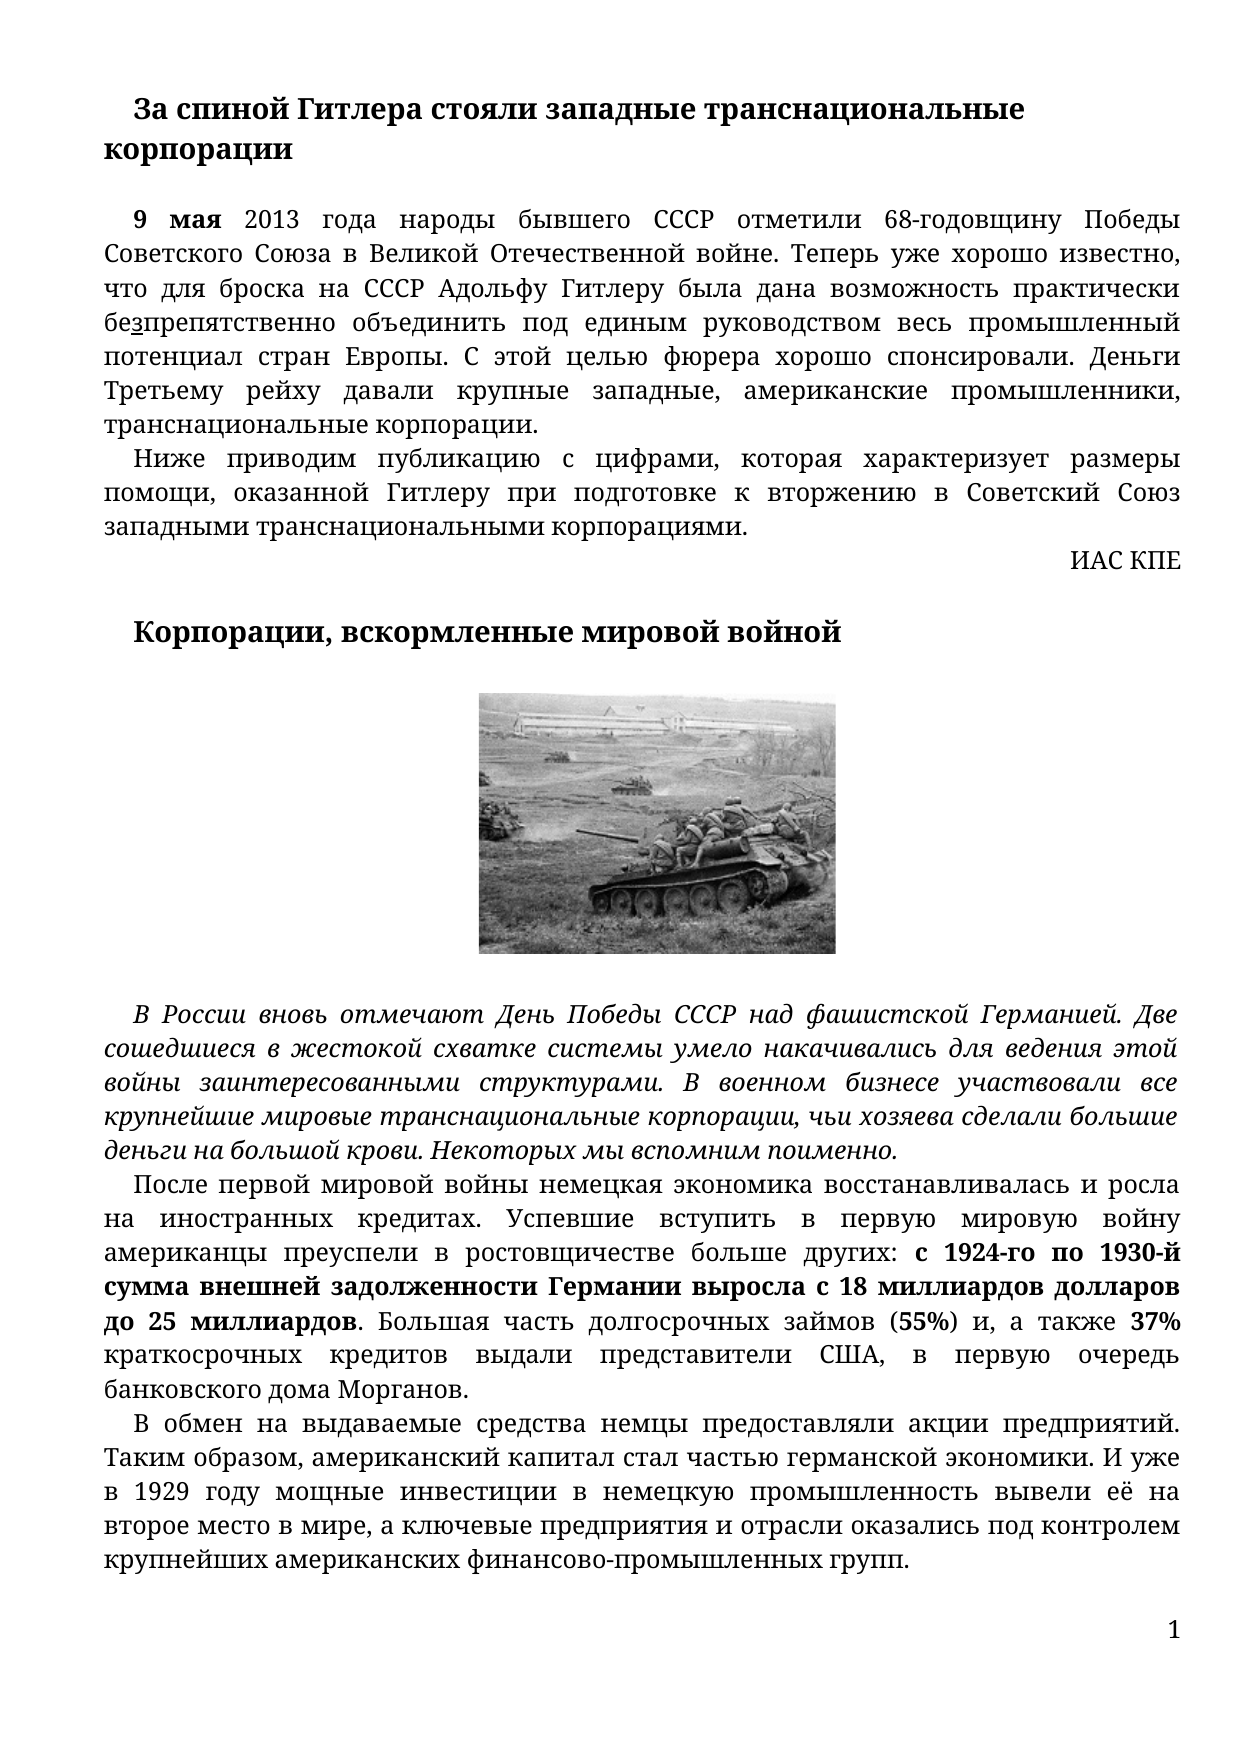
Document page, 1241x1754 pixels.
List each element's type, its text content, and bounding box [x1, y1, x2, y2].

text Корпорации, вскормленные мировой войной [103, 611, 1181, 651]
text В России вновь отмечают День Победы СССР над фашистской Германией. Две сошедшиеся в жестокой схватке системы умело накачивались для ведения этой войны заинтересованными структурами. В военном бизнесе участвовали все крупнейшие мировые транснациональные корпорации, чьи хозяева сделали большие деньги на большой крови. Некоторых мы вспомним поименно. [103, 997, 1181, 1167]
text После первой мировой войны немецкая экономика восстанавливалась и росла на иностранных кредитах. Успевшие вступить в первую мировую войну американцы преуспели в ростовщичестве больше других: с 1924-го по 1930-й сумма внешней задолженности Германии выросла с 18 миллиардов долларов до 25 миллиардов. Большая часть долгосрочных займов (55%) и, а также 37% краткосрочных кредитов выдали представители США, в первую очередь банковского дома Морганов. [103, 1167, 1181, 1405]
text В обмен на выдаваемые средства немцы предоставляли акции предприятий. Таким образом, американский капитал стал частью германской экономики. И уже в 1929 году мощные инвестиции в немецкую промышленность вывели её на второе место в мире, а ключевые предприятия и отрасли оказались под контролем крупнейших американских финансово-промышленных групп. [103, 1405, 1181, 1576]
text Ниже приводим публикацию с цифрами, которая характеризует размеры помощи, оказанной Гитлеру при подготовке к вторжению в Советский Союз западными транснациональными корпорациями. [103, 441, 1181, 543]
picture [478, 693, 836, 954]
text ИАС КПЕ [103, 543, 1181, 577]
text 9 мая 2013 года народы бывшего СССР отметили 68-годовщину Победы Советского Союза в Великой Отечественной войне. Теперь уже хорошо известно, что для броска на СССР Адольфу Гитлеру была дана возможность практически безпрепятственно объединить под единым руководством весь промышленный потенциал стран Европы. С этой целью фюрера хорошо спонсировали. Деньги Третьему рейху давали крупные западные, американские промышленники, транснациональные корпорации. [103, 202, 1181, 441]
text За спиной Гитлера стояли западные транснациональные корпорации [103, 89, 1181, 168]
